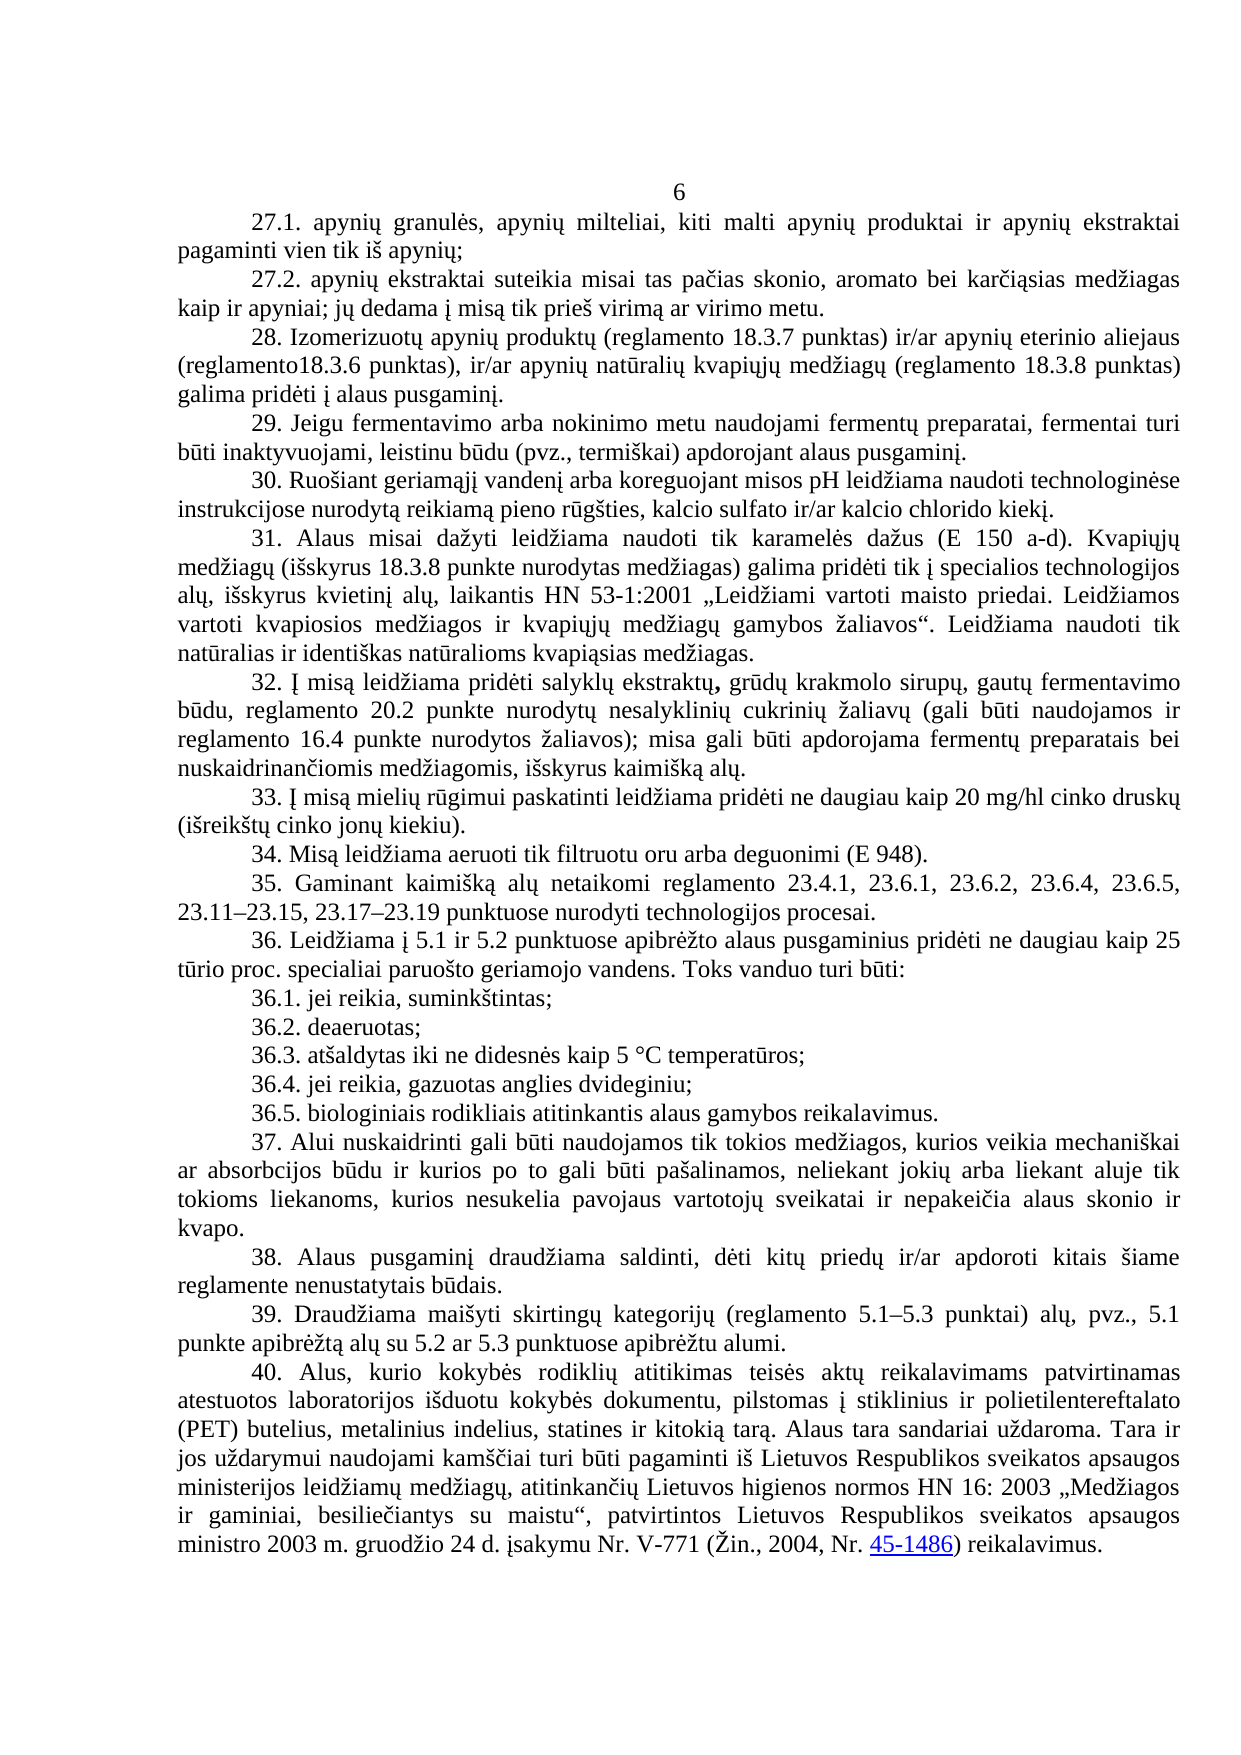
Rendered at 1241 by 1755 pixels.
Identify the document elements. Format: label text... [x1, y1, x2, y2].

text 31. Alaus misai dažyti leidžiama naudoti tik karamelės dažus (E 150 a-d). Kvapiųjų medžiagų (išskyrus 18.3.8 punkte nurodytas medžiagas) galima pridėti tik į specialios technologijos alų, išskyrus kvietinį alų, laikantis HN 53-1:2001 „Leidžiami vartoti maisto priedai. Leidžiamos vartoti kvapiosios medžiagos ir kvapiųjų medžiagų gamybos žaliavos“. Leidžiama naudoti tik natūralias ir identiškas natūralioms kvapiąsias medžiagas. [177, 523, 1181, 667]
text 35. Gaminant kaimišką alų netaikomi reglamento 23.4.1, 23.6.1, 23.6.2, 23.6.4, 23.6.5, 23.11–23.15, 23.17–23.19 punktuose nurodyti technologijos procesai. [177, 868, 1181, 925]
text 36.3. atšaldytas iki ne didesnės kaip 5 °C temperatūros; [177, 1040, 1181, 1069]
text 36.4. jei reikia, gazuotas anglies dvideginiu; [177, 1069, 1181, 1098]
text 36. Leidžiama į 5.1 ir 5.2 punktuose apibrėžto alaus pusgaminius pridėti ne daugiau kaip 25 tūrio proc. specialiai paruošto geriamojo vandens. Toks vanduo turi būti: [177, 925, 1181, 983]
text 29. Jeigu fermentavimo arba nokinimo metu naudojami fermentų preparatai, fermentai turi būti inaktyvuojami, leistinu būdu (pvz., termiškai) apdorojant alaus pusgaminį. [177, 408, 1181, 465]
text 27.1. apynių granulės, apynių milteliai, kiti malti apynių produktai ir apynių ekstraktai pagaminti vien tik iš apynių; [177, 207, 1181, 264]
text 28. Izomerizuotų apynių produktų (reglamento 18.3.7 punktas) ir/ar apynių eterinio aliejaus (reglamento18.3.6 punktas), ir/ar apynių natūralių kvapiųjų medžiagų (reglamento 18.3.8 punktas) galima pridėti į alaus pusgaminį. [177, 322, 1181, 408]
text 40. Alus, kurio kokybės rodiklių atitikimas teisės aktų reikalavimams patvirtinamas atestuotos laboratorijos išduotu kokybės dokumentu, pilstomas į stiklinius ir polietilentereftalato (PET) butelius, metalinius indelius, statines ir kitokią tarą. Alaus tara sandariai uždaroma. Tara ir jos uždarymui naudojami kamščiai turi būti pagaminti iš Lietuvos Respublikos sveikatos apsaugos ministerijos leidžiamų medžiagų, atitinkančių Lietuvos higienos normos HN 16: 2003 „Medžiagos ir gaminiai, besiliečiantys su maistu“, patvirtintos Lietuvos Respublikos sveikatos apsaugos ministro 2003 m. gruodžio 24 d. įsakymu Nr. V-771 (Žin., 2004, Nr. 45-1486) reikalavimus. [177, 1357, 1181, 1558]
text 36.1. jei reikia, suminkštintas; [177, 983, 1181, 1012]
text 27.2. apynių ekstraktai suteikia misai tas pačias skonio, aromato bei karčiąsias medžiagas kaip ir apyniai; jų dedama į misą tik prieš virimą ar virimo metu. [177, 264, 1181, 322]
text 32. Į misą leidžiama pridėti salyklų ekstraktų, grūdų krakmolo sirupų, gautų fermentavimo būdu, reglamento 20.2 punkte nurodytų nesalyklinių cukrinių žaliavų (gali būti naudojamos ir reglamento 16.4 punkte nurodytos žaliavos); misa gali būti apdorojama fermentų preparatais bei nuskaidrinančiomis medžiagomis, išskyrus kaimišką alų. [177, 667, 1181, 782]
text 36.2. deaeruotas; [177, 1012, 1181, 1040]
text 33. Į misą mielių rūgimui paskatinti leidžiama pridėti ne daugiau kaip 20 mg/hl cinko druskų (išreikštų cinko jonų kiekiu). [177, 782, 1181, 839]
text 30. Ruošiant geriamąjį vandenį arba koreguojant misos pH leidžiama naudoti technologinėse instrukcijose nurodytą reikiamą pieno rūgšties, kalcio sulfato ir/ar kalcio chlorido kiekį. [177, 465, 1181, 523]
text 37. Alui nuskaidrinti gali būti naudojamos tik tokios medžiagos, kurios veikia mechaniškai ar absorbcijos būdu ir kurios po to gali būti pašalinamos, neliekant jokių arba liekant aluje tik tokioms liekanoms, kurios nesukelia pavojaus vartotojų sveikatai ir nepakeičia alaus skonio ir kvapo. [177, 1127, 1181, 1242]
text 36.5. biologiniais rodikliais atitinkantis alaus gamybos reikalavimus. [177, 1098, 1181, 1127]
text 34. Misą leidžiama aeruoti tik filtruotu oru arba deguonimi (E 948). [177, 839, 1181, 868]
text 39. Draudžiama maišyti skirtingų kategorijų (reglamento 5.1–5.3 punktai) alų, pvz., 5.1 punkte apibrėžtą alų su 5.2 ar 5.3 punktuose apibrėžtu alumi. [177, 1299, 1181, 1357]
text 38. Alaus pusgaminį draudžiama saldinti, dėti kitų priedų ir/ar apdoroti kitais šiame reglamente nenustatytais būdais. [177, 1242, 1181, 1299]
